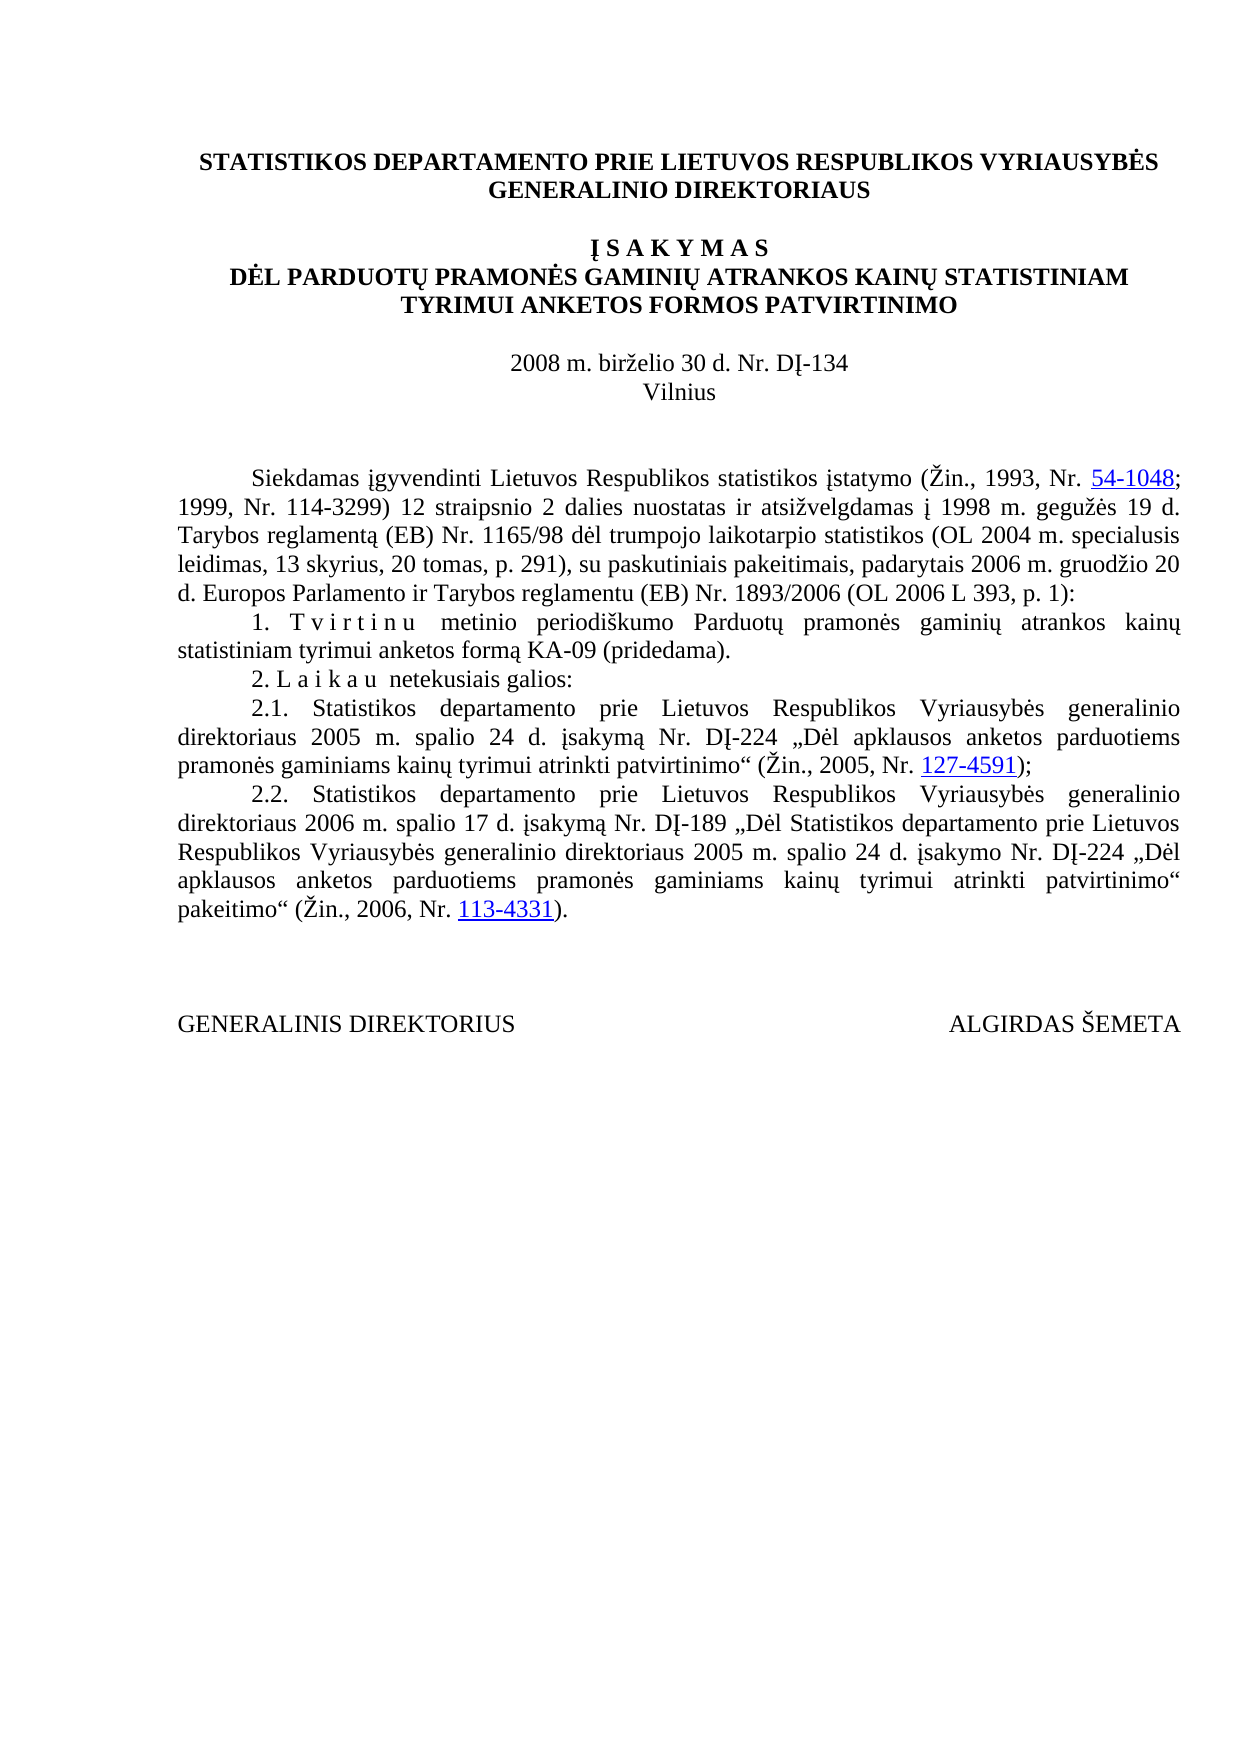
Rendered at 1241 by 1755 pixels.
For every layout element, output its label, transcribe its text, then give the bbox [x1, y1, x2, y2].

text 1. Tvirtinu metinio periodiškumo Parduotų pramonės gaminių atrankos kainų statistiniam tyrimui anketos formą KA-09 (pridedama). [177, 607, 1181, 664]
text Į S A K Y M A S [177, 233, 1181, 262]
text DĖL PARDUOTŲ PRAMONĖS GAMINIŲ ATRANKOS KAINŲ STATISTINIAM TYRIMUI ANKETOS FORMOS PATVIRTINIMO [177, 262, 1181, 319]
text STATISTIKOS DEPARTAMENTO PRIE LIETUVOS RESPUBLIKOS VYRIAUSYBĖS GENERALINIO DIREKTORIAUS [177, 147, 1181, 204]
text Siekdamas įgyvendinti Lietuvos Respublikos statistikos įstatymo (Žin., 1993, Nr. 54-1048; 1999, Nr. 114-3299) 12 straipsnio 2 dalies nuostatas ir atsižvelgdamas į 1998 m. gegužės 19 d. Tarybos reglamentą (EB) Nr. 1165/98 dėl trumpojo laikotarpio statistikos (OL 2004 m. specialusis leidimas, 13 skyrius, 20 tomas, p. 291), su paskutiniais pakeitimais, padarytais 2006 m. gruodžio 20 d. Europos Parlamento ir Tarybos reglamentu (EB) Nr. 1893/2006 (OL 2006 L 393, p. 1): [177, 463, 1181, 607]
text Vilnius [177, 377, 1181, 406]
text GENERALINIS DIREKTORIUS ALGIRDAS ŠEMETA [177, 1009, 1181, 1038]
text 2.1. Statistikos departamento prie Lietuvos Respublikos Vyriausybės generalinio direktoriaus 2005 m. spalio 24 d. įsakymą Nr. DĮ-224 „Dėl apklausos anketos parduotiems pramonės gaminiams kainų tyrimui atrinkti patvirtinimo“ (Žin., 2005, Nr. 127-4591); [177, 693, 1181, 779]
text 2.2. Statistikos departamento prie Lietuvos Respublikos Vyriausybės generalinio direktoriaus 2006 m. spalio 17 d. įsakymą Nr. DĮ-189 „Dėl Statistikos departamento prie Lietuvos Respublikos Vyriausybės generalinio direktoriaus 2005 m. spalio 24 d. įsakymo Nr. DĮ-224 „Dėl apklausos anketos parduotiems pramonės gaminiams kainų tyrimui atrinkti patvirtinimo“ pakeitimo“ (Žin., 2006, Nr. 113-4331). [177, 779, 1181, 923]
text 2008 m. birželio 30 d. Nr. DĮ-134 [177, 348, 1181, 377]
text 2. Laikau netekusiais galios: [177, 664, 1181, 693]
